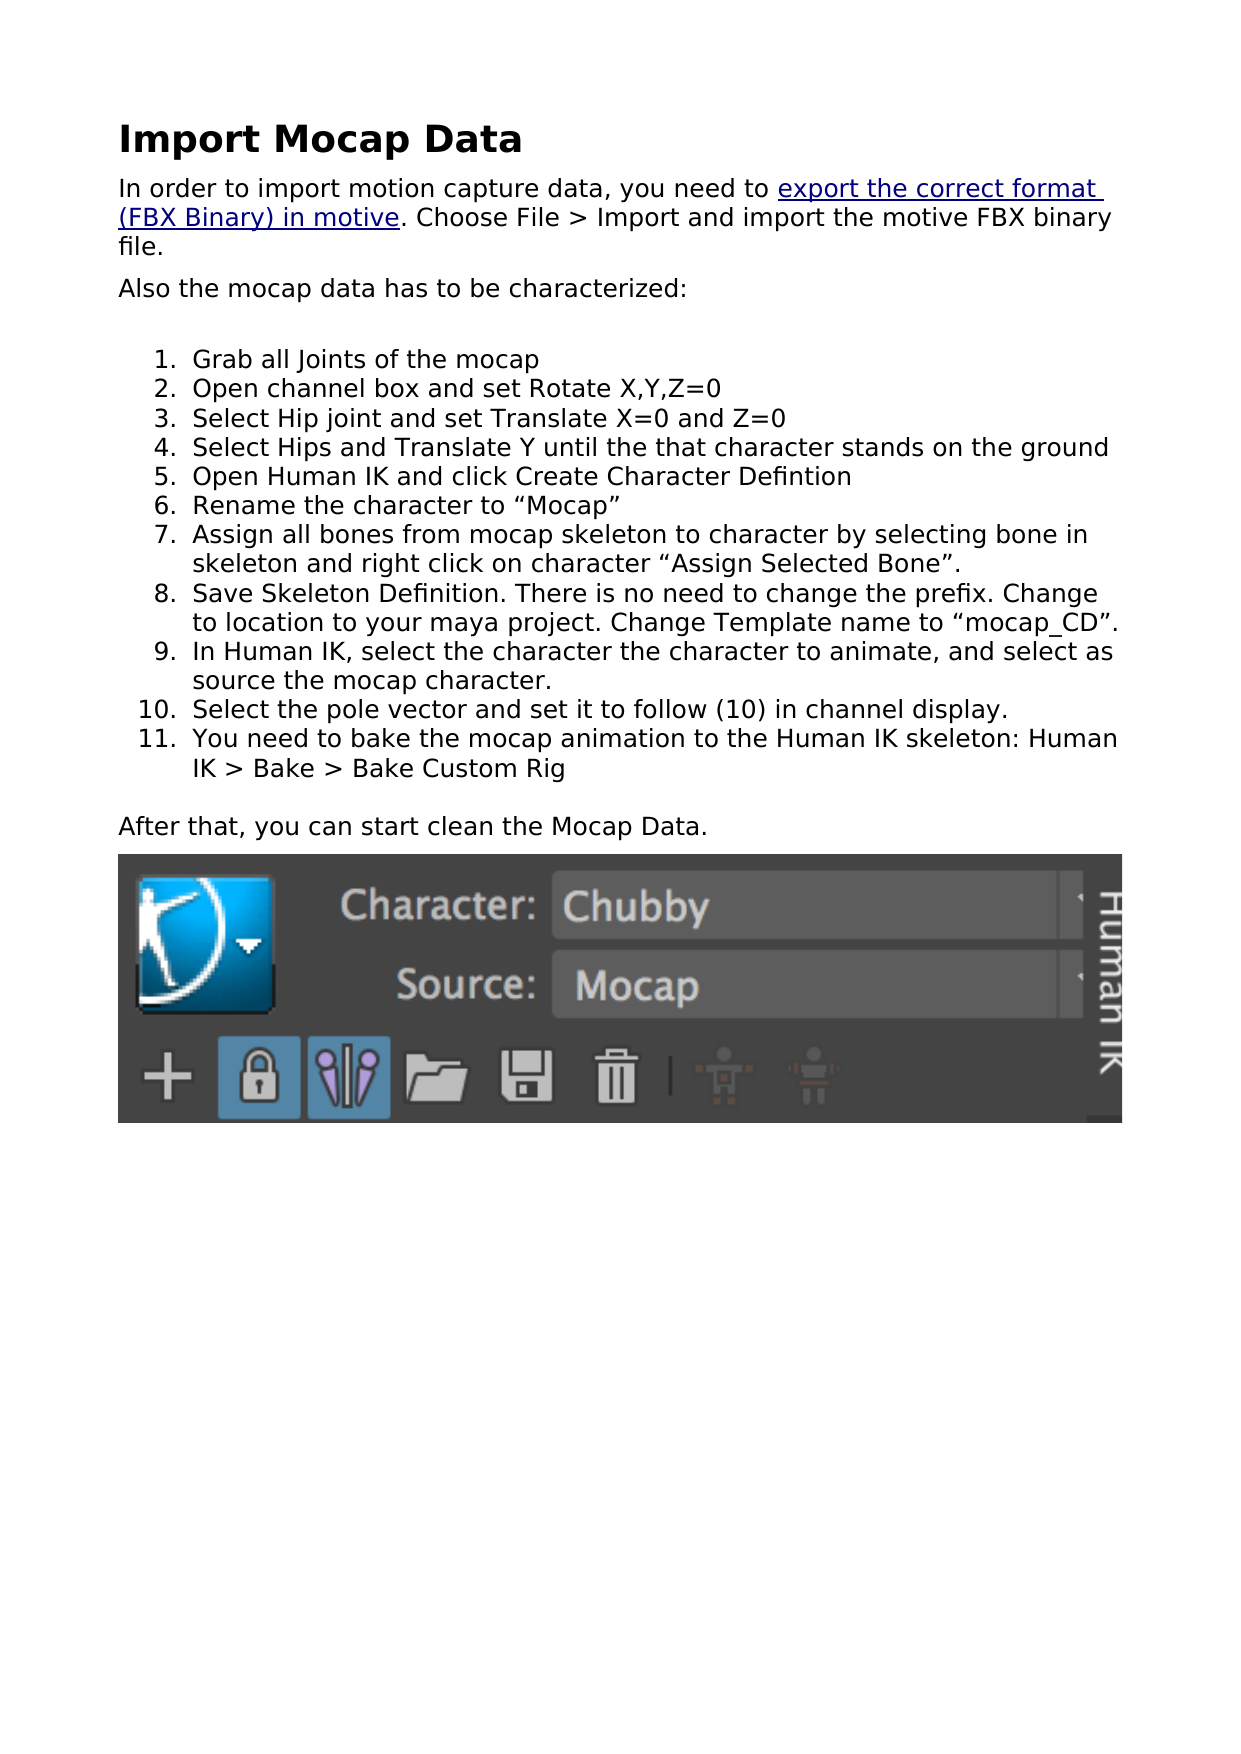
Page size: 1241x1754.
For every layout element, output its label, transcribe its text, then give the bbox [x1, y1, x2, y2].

list Save Skeleton Definition. There is no need to change the prefix. Change to location to your maya project. Change Template name to “mocap_CD”. [177, 579, 1122, 637]
list In Human IK, select the character the character to animate, and select as source the mocap character. [177, 637, 1122, 695]
subtitle Import Mocap Data [118, 118, 1122, 162]
text After that, you can start clean the Mocap Data. [118, 812, 1122, 842]
list Grab all Joints of the mocap [177, 345, 1122, 374]
text Also the mocap data has to be characterized: [118, 274, 1122, 303]
list Rename the character to “Mocap” [177, 491, 1122, 520]
picture [118, 854, 1123, 1123]
list Open Human IK and click Create Character Defintion [177, 462, 1122, 491]
text In order to import motion capture data, you need to export the correct format (FBX Binary) in motive. Choose File > Import and import the motive FBX binary file. [118, 174, 1122, 262]
list Select the pole vector and set it to follow (10) in channel display. [177, 695, 1122, 724]
list Assign all bones from mocap skeleton to character by selecting bone in skeleton and right click on character “Assign Selected Bone”. [177, 520, 1122, 579]
list Select Hips and Translate Y until the that character stands on the ground [177, 433, 1122, 462]
list Select Hip joint and set Translate X=0 and Z=0 [177, 404, 1122, 433]
list Open channel box and set Rotate X,Y,Z=0 [177, 374, 1122, 404]
list You need to bake the mocap animation to the Human IK skeleton: Human IK > Bake > Bake Custom Rig [177, 724, 1122, 783]
